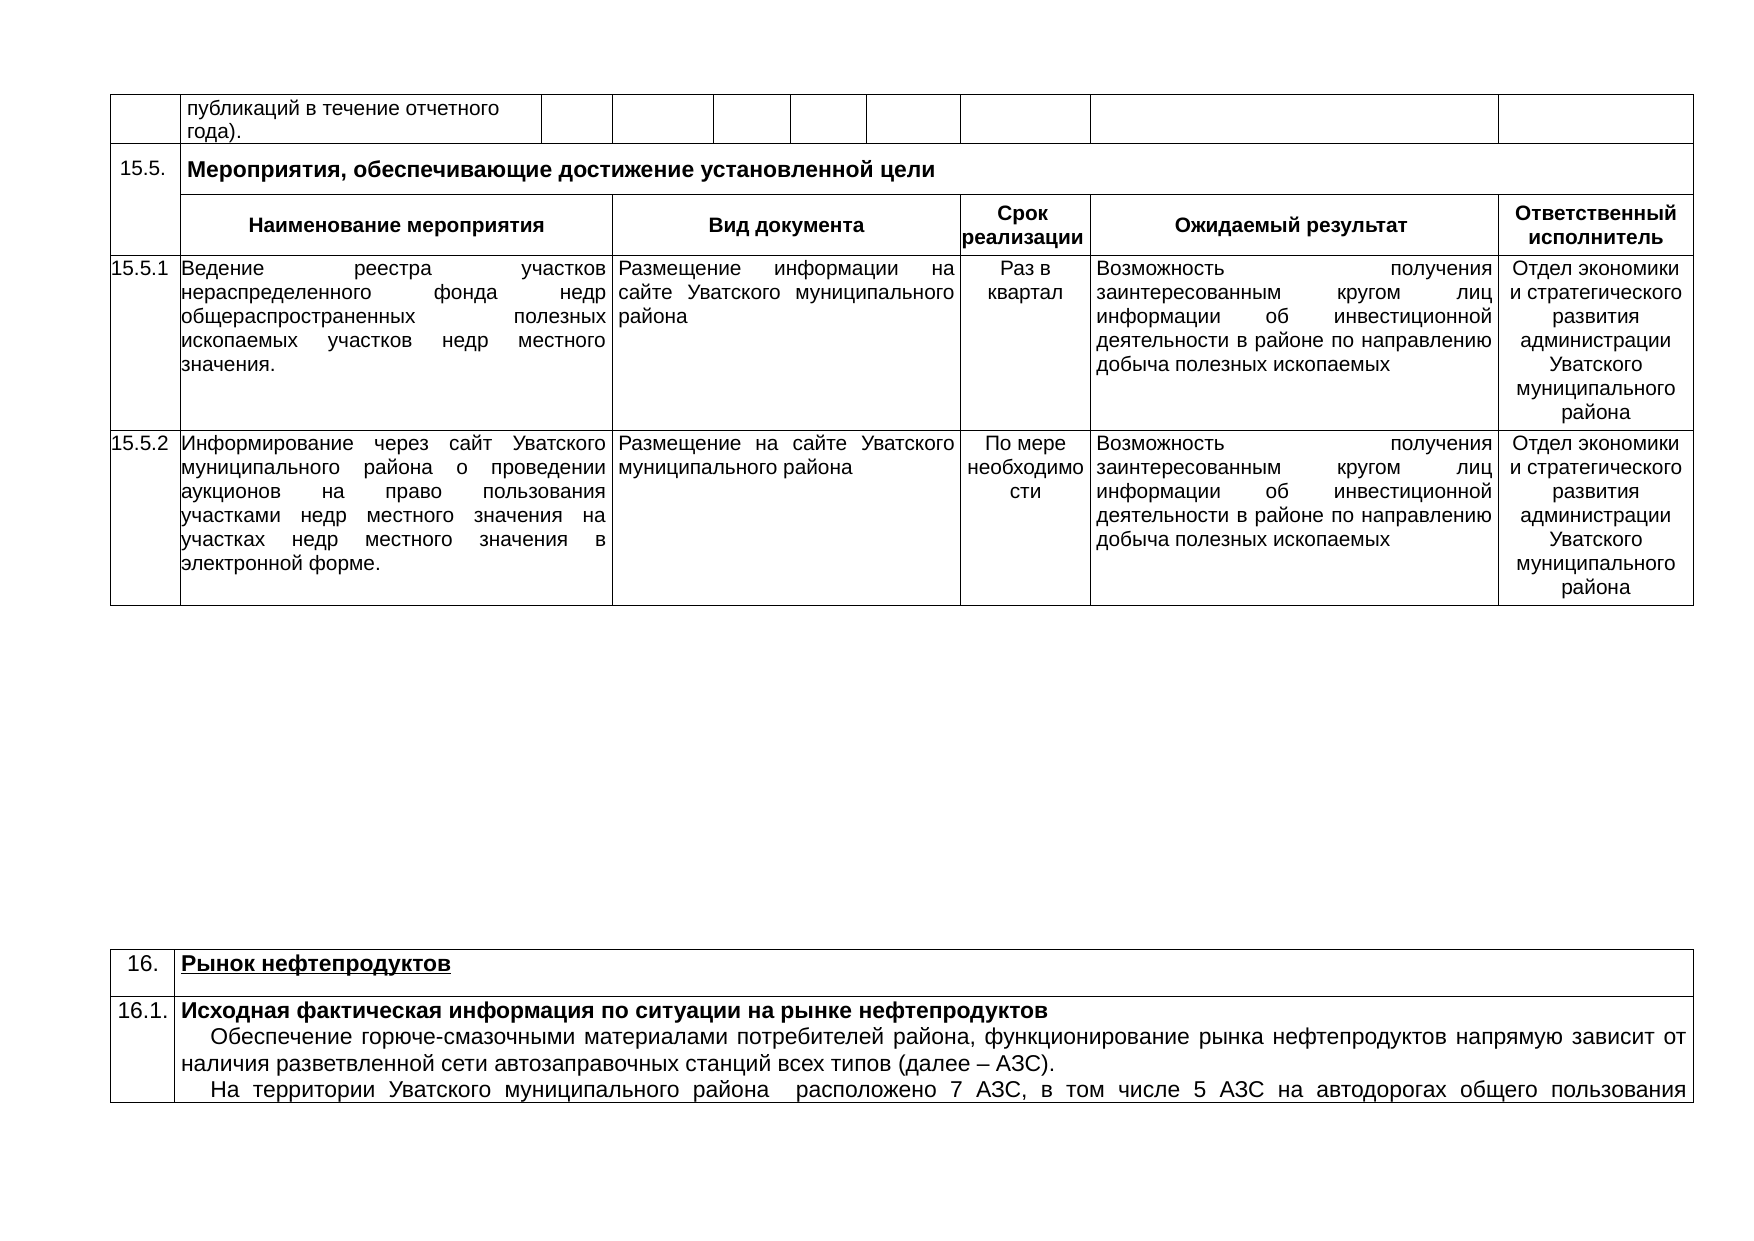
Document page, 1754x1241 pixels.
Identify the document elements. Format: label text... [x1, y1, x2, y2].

table_cell [867, 95, 960, 143]
table_cell Ответственный исполнитель [1499, 195, 1693, 255]
table_cell Возможность получения заинтересованным кругом лиц информации об инвестиционной деятельности в районе по направлению добыча полезных ископаемых [1091, 256, 1498, 430]
table_cell Ожидаемый результат [1091, 195, 1498, 255]
table_cell Исходная фактическая информация по ситуации на рынке нефтепродуктов Обеспечение горюче-смазочными материалами потребителей района, функционирование рынка нефтепродуктов напрямую зависит от наличия разветвленной сети автозаправочных станций всех типов (далее – АЗС). На территории Уватского муниципального района расположено 7 АЗС, в том числе 5 АЗС на автодорогах общего пользования [175, 997, 1693, 1102]
table_cell Мероприятия, обеспечивающие достижение установленной цели [181, 144, 1693, 194]
table_cell Отдел экономики и стратегического развития администрации Уватского муниципального района [1499, 256, 1693, 430]
table_cell публикаций в течение отчетного года). [181, 95, 541, 143]
table_cell Размещение информации на сайте Уватского муниципального района [613, 256, 960, 430]
table_cell [111, 95, 180, 143]
table_cell 16.1. [111, 997, 174, 1102]
table_cell [613, 95, 713, 143]
table_cell [791, 95, 866, 143]
table_cell 15.5.1 [111, 256, 180, 430]
table_cell Раз в квартал [961, 256, 1090, 430]
table_cell Вид документа [613, 195, 960, 255]
table_header Рынок нефтепродуктов [175, 950, 1693, 996]
table_cell Размещение на сайте Уватского муниципального района [613, 431, 960, 604]
table_cell [1499, 95, 1693, 143]
table_cell [542, 95, 612, 143]
table_cell Возможность получения заинтересованным кругом лиц информации об инвестиционной деятельности в районе по направлению добыча полезных ископаемых [1091, 431, 1498, 604]
table_cell По мере необходимости [961, 431, 1090, 604]
table_cell Отдел экономики и стратегического развития администрации Уватского муниципального района [1499, 431, 1693, 604]
table_cell Информирование через сайт Уватского муниципального района о проведении аукционов на право пользования участками недр местного значения на участках недр местного значения в электронной форме. [181, 431, 612, 604]
table_cell 15.5. [111, 144, 180, 255]
table_header 16. [111, 950, 174, 996]
table_cell [1091, 95, 1498, 143]
table_cell Наименование мероприятия [181, 195, 612, 255]
table_cell 15.5.2 [111, 431, 180, 604]
table_cell [714, 95, 790, 143]
table_cell Срок реализации [961, 195, 1090, 255]
table_cell Ведение реестра участков нераспределенного фонда недр общераспространенных полезных ископаемых участков недр местного значения. [181, 256, 612, 430]
table_cell [961, 95, 1090, 143]
